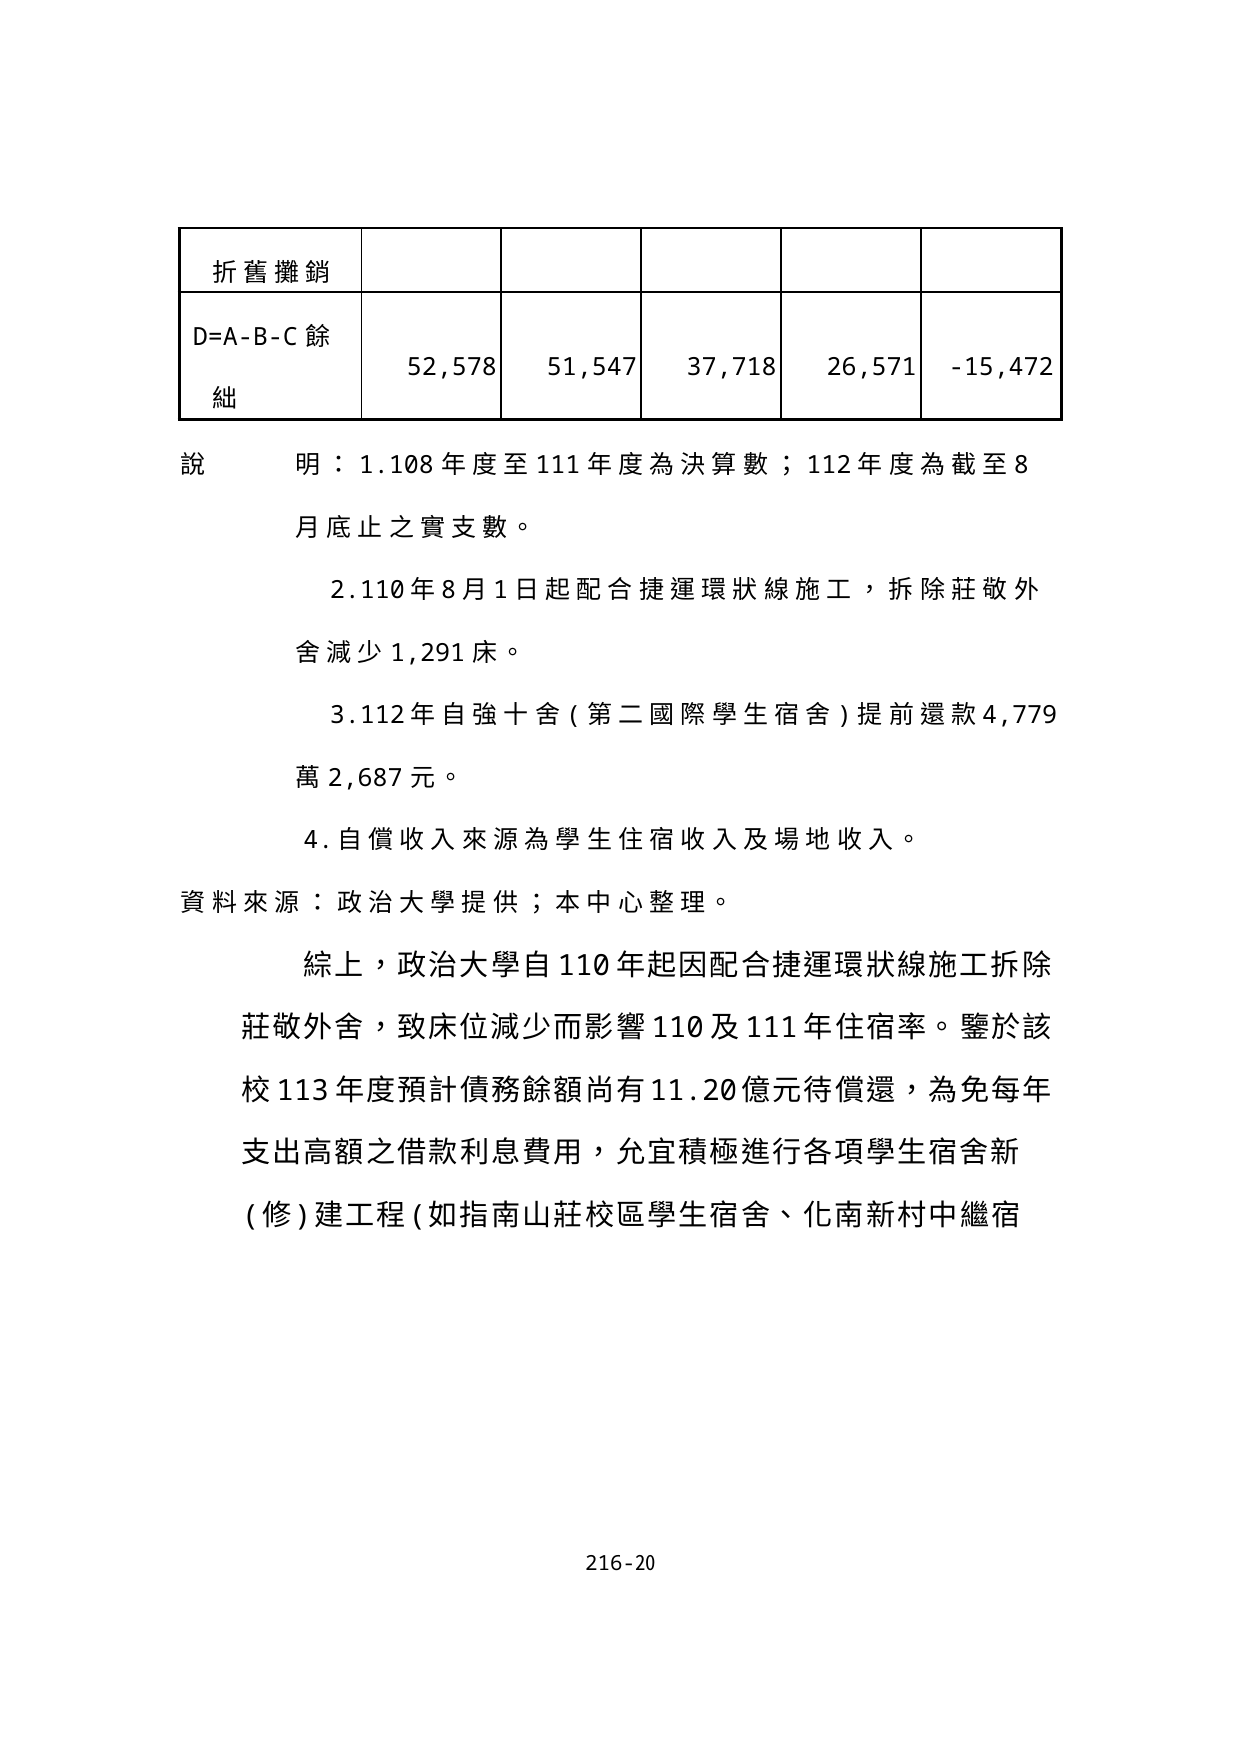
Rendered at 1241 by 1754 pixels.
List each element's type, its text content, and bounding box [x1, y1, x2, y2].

table_cell -15,472 [922, 293, 1060, 418]
table_cell D=A-B-C餘絀 [181, 293, 361, 418]
table_cell [642, 229, 780, 291]
text 綜上，政治大學自110年起因配合捷運環狀線施工拆除莊敬外舍，致床位減少而影響110及111年住宿率。鑒於該校113年度預計債務餘額尚有11.20億元待償還，為免每年支出高額之借款利息費用，允宜積極進行各項學生宿舍新(修)建工程(如指南山莊校區學生宿舍、化南新村中繼宿舍)，適切安置受影響學生住宿需求，俾增裕住宿收入，以及早償還基金長期債務借款。 [236, 921, 1063, 1233]
table_cell [782, 229, 920, 291]
text 4.自償收入來源為學生住宿收入及場地收入。 [285, 796, 1059, 858]
table_cell [502, 229, 640, 291]
table_cell 51,547 [502, 293, 640, 418]
table_cell 52,578 [362, 293, 500, 418]
table_cell [922, 229, 1060, 291]
text 3.112年自強十舍(第二國際學生宿舍)提前還款4,779萬2,687元。 [174, 671, 1059, 796]
table_cell [362, 229, 500, 291]
text 說 明：1.108年度至111年度為決算數；112年度為截至8月底止之實支數。 [174, 421, 1059, 546]
text 2.110年8月1日起配合捷運環狀線施工，拆除莊敬外舍減少1,291床。 [174, 546, 1059, 671]
table_cell 26,571 [782, 293, 920, 418]
text 資料來源：政治大學提供；本中心整理。 [174, 858, 1082, 921]
table_cell 折舊攤銷 [181, 229, 361, 291]
table_cell 37,718 [642, 293, 780, 418]
